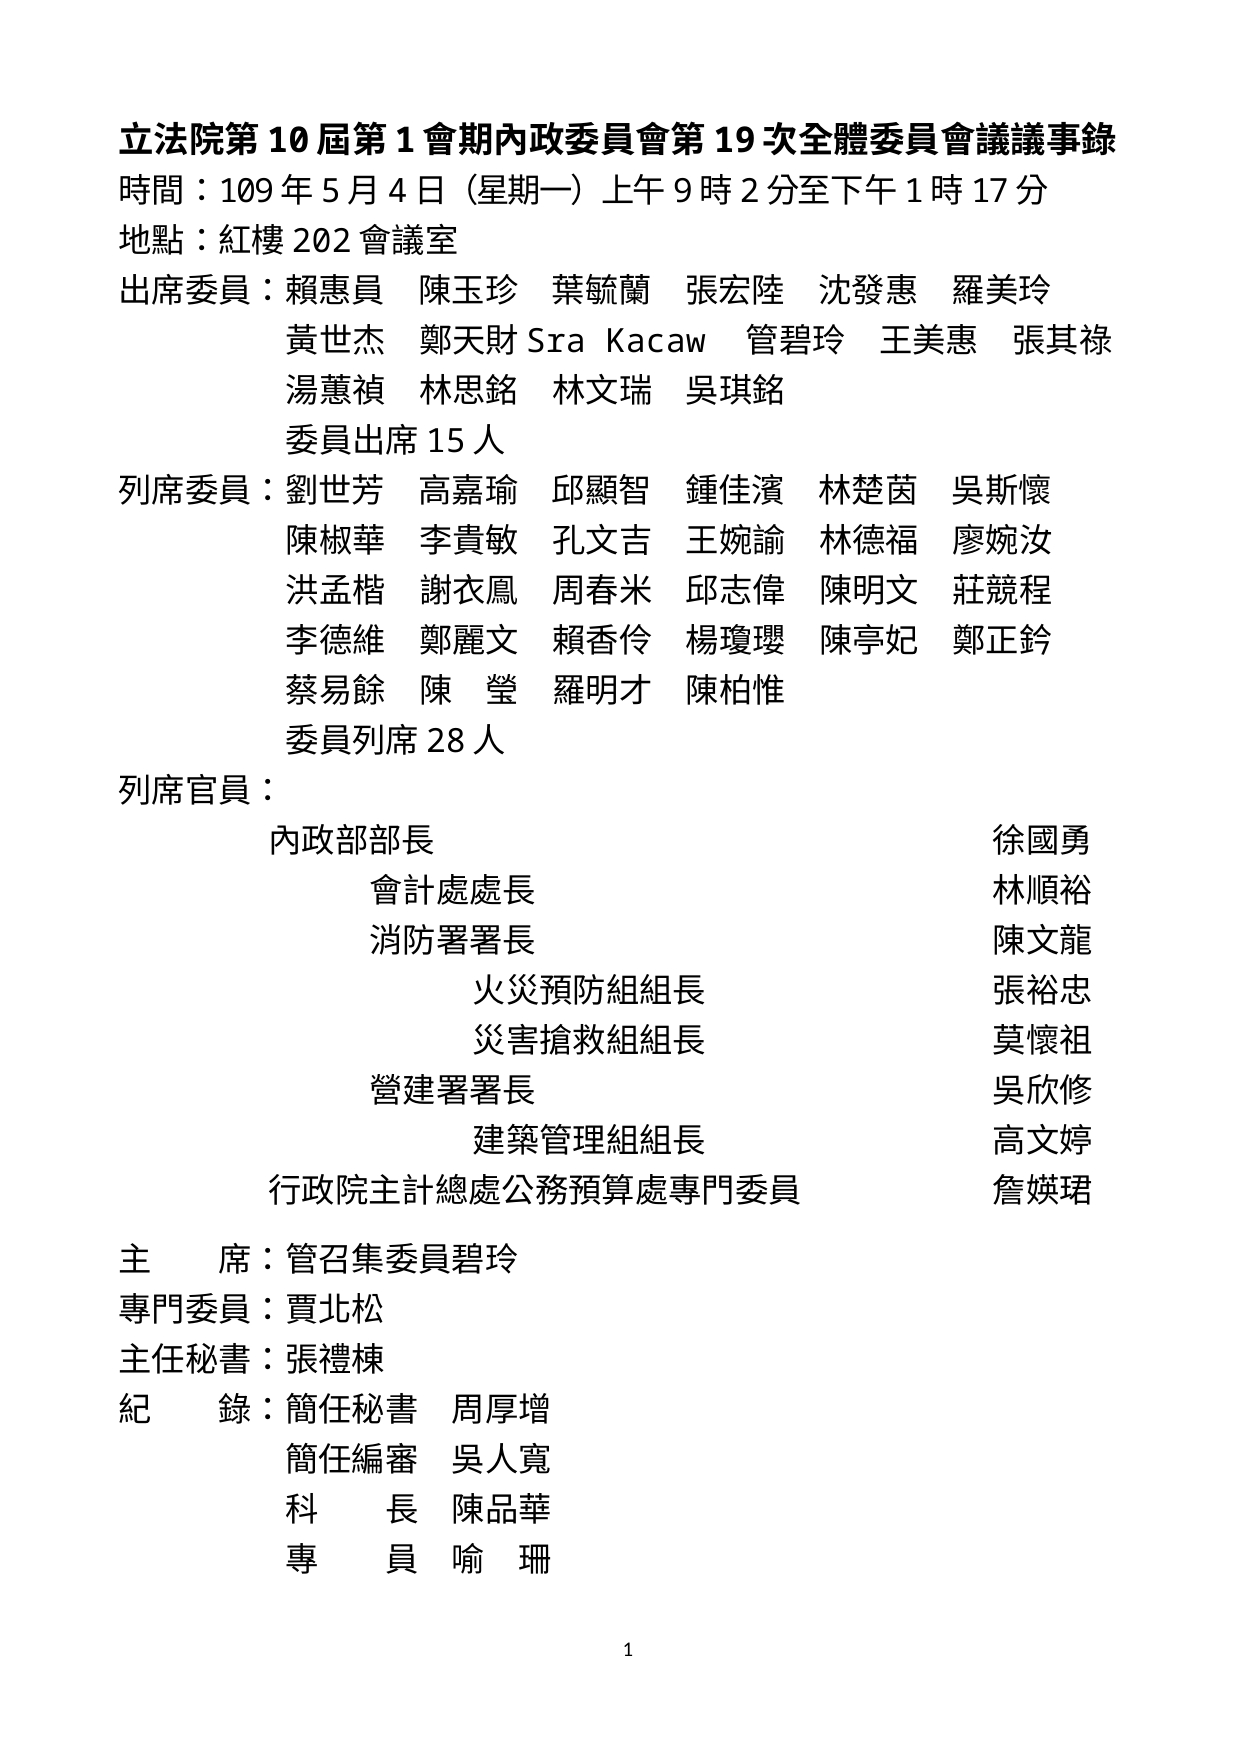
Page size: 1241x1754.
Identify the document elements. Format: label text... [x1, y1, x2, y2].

text 洪孟楷 謝衣鳯 周春米 邱志偉 陳明文 莊競程 [286, 562, 1152, 612]
text 災害搶救組組長 莫懷祖 [299, 1012, 1137, 1062]
text 蔡易餘 陳 瑩 羅明才 陳柏惟 [286, 662, 1152, 712]
text 營建署署長 吳欣修 [299, 1062, 1137, 1112]
text 內政部部長 徐國勇 [268, 812, 1137, 862]
text 黃世杰 鄭天財Sra Kacaw 管碧玲 王美惠 張其祿 [286, 312, 1152, 362]
text 委員出席15人 [286, 412, 1152, 462]
text 陳椒華 李貴敏 孔文吉 王婉諭 林德福 廖婉汝 [286, 512, 1152, 562]
text 消防署署長 陳文龍 [299, 912, 1137, 962]
text 建築管理組組長 高文婷 [299, 1112, 1137, 1162]
text 主 席：管召集委員碧玲 [118, 1231, 1240, 1281]
text 委員列席28人 [286, 712, 1152, 762]
text 湯蕙禎 林思銘 林文瑞 吳琪銘 [286, 362, 1152, 412]
text 主任秘書：張禮棟 [118, 1331, 1240, 1381]
text 李德維 鄭麗文 賴香伶 楊瓊瓔 陳亭妃 鄭正鈐 [286, 612, 1152, 662]
text 火災預防組組長 張裕忠 [299, 962, 1137, 1012]
text 出席委員：賴惠員 陳玉珍 葉毓蘭 張宏陸 沈發惠 羅美玲 [118, 262, 1163, 312]
text 專 員 喻 珊 [118, 1531, 1240, 1581]
text 列席官員： [118, 762, 1137, 812]
text 時間：109年5月4日（星期一）上午9時2分至下午1時17分 [118, 162, 1137, 212]
text 簡任編審 吳人寬 [118, 1431, 1240, 1481]
text 會計處處長 林順裕 [299, 862, 1137, 912]
text 地點：紅樓202會議室 [118, 212, 1137, 262]
text 行政院主計總處公務預算處專門委員 詹媖珺 [268, 1162, 1137, 1212]
text 紀 錄：簡任秘書 周厚增 [118, 1381, 1240, 1431]
text 科 長 陳品華 [118, 1481, 1240, 1531]
text 專門委員：賈北松 [118, 1281, 1240, 1331]
text 列席委員：劉世芳 高嘉瑜 邱顯智 鍾佳濱 林楚茵 吳斯懷 [118, 462, 1163, 512]
text 立法院第10屆第1會期內政委員會第19次全體委員會議議事錄 [118, 112, 1137, 162]
